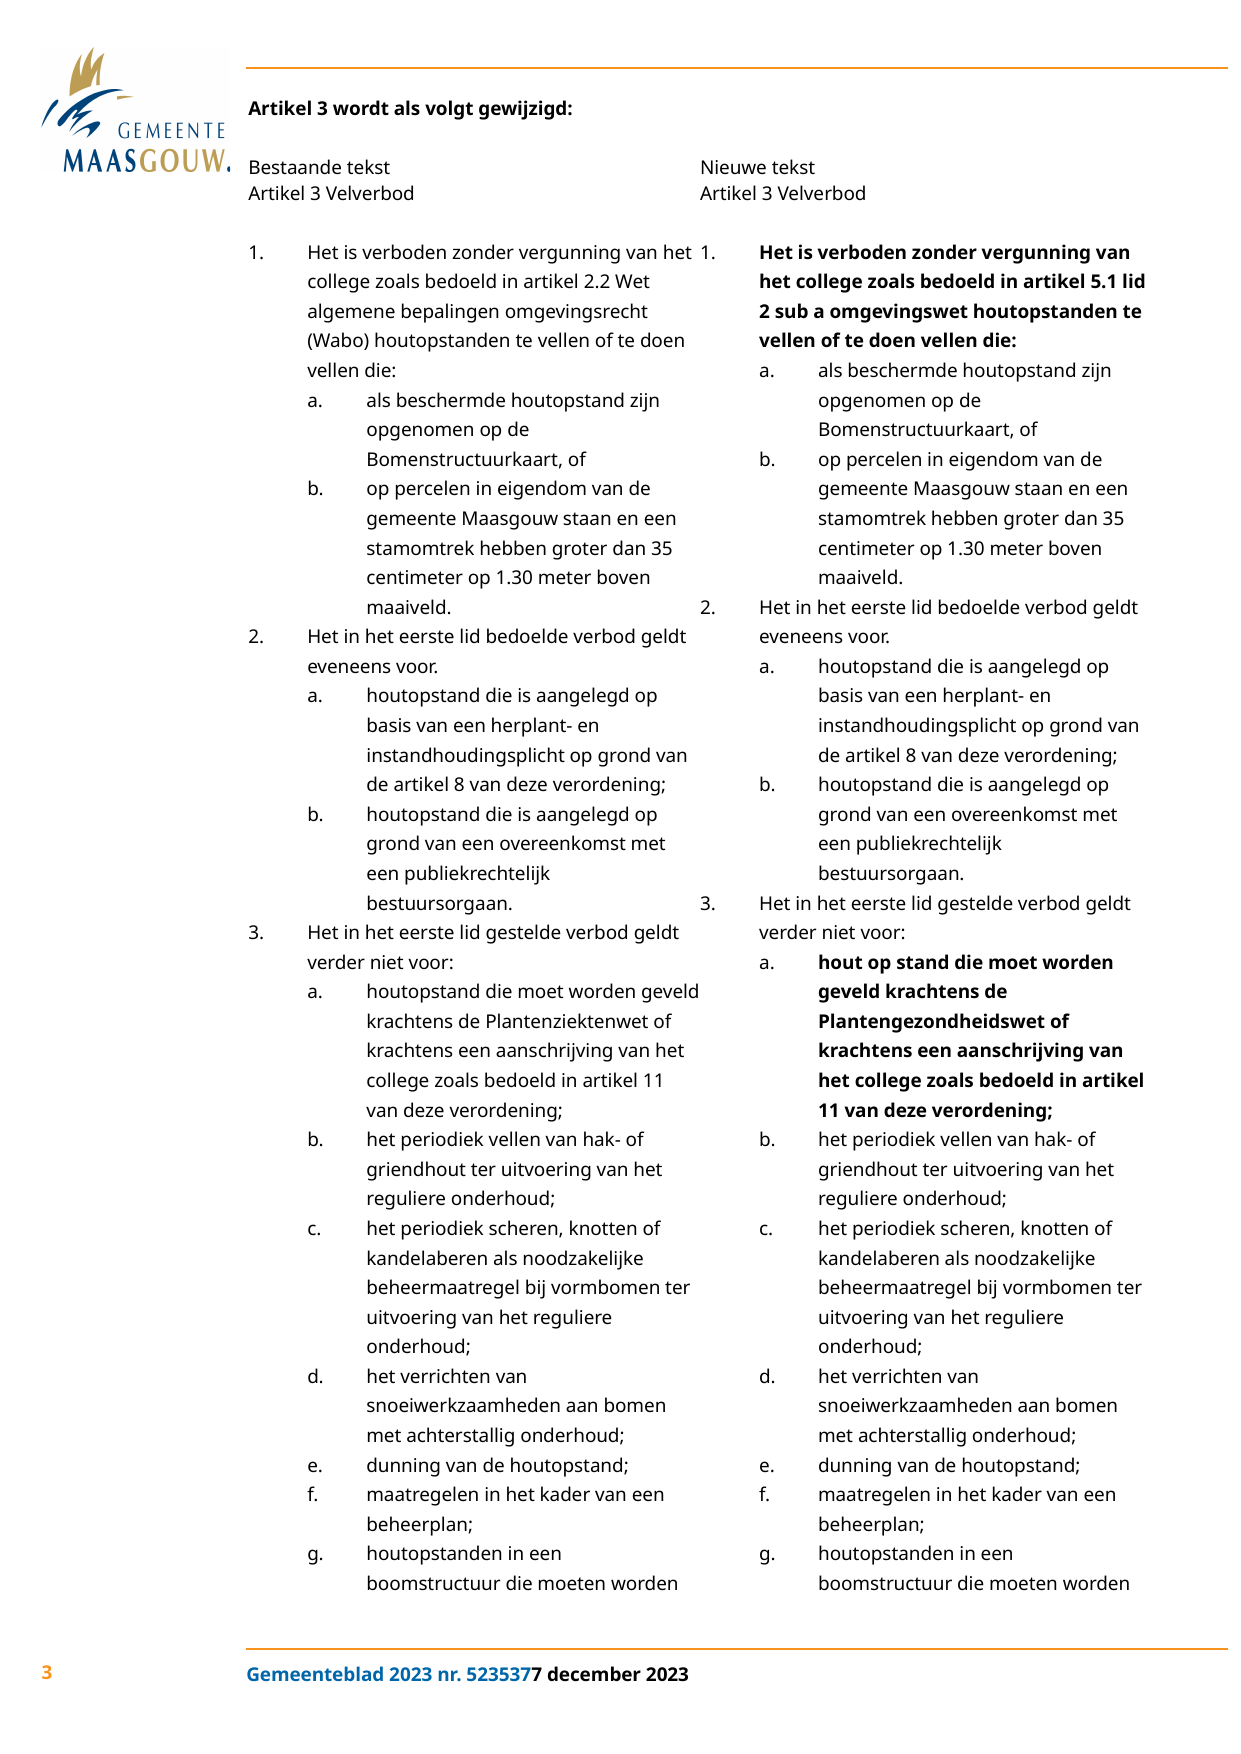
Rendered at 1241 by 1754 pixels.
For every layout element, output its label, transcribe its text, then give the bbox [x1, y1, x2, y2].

text Artikel 3 wordt als volgt gewijzigd: [248, 95, 1152, 121]
table_header Nieuwe tekst [700, 154, 1152, 180]
table_cell Artikel 3 Velverbod Het is verboden zonder vergunning van het college zoals bedoeld in artikel 2.2 Wet algemene bepalingen omgevingsrecht (Wabo) houtopstanden te vellen of te doen vellen die: als beschermde houtopstand zijn opgenomen op de Bomenstructuurkaart, of op percelen in eigendom van de gemeente Maasgouw staan en een stamomtrek hebben groter dan 35 centimeter op 1.30 meter boven maaiveld. Het in het eerste lid bedoelde verbod geldt eveneens voor. houtopstand die is aangelegd op basis van een herplant- en instandhoudingsplicht op grond van de artikel 8 van deze verordening; houtopstand die is aangelegd op grond van een overeenkomst met een publiekrechtelijk bestuursorgaan. Het in het eerste lid gestelde verbod geldt verder niet voor: houtopstand die moet worden geveld krachtens de Plantenziektenwet of krachtens een aanschrijving van het college zoals bedoeld in artikel 11 van deze verordening; het periodiek vellen van hak- of griendhout ter uitvoering van het reguliere onderhoud; het periodiek scheren, knotten of kandelaberen als noodzakelijke beheermaatregel bij vormbomen ter uitvoering van het reguliere onderhoud; het verrichten van snoeiwerkzaamheden aan bomen met achterstallig onderhoud; dunning van de houtopstand; maatregelen in het kader van een beheerplan; houtopstanden in een boomstructuur die moeten worden [248, 180, 700, 1596]
table_cell Artikel 3 Velverbod Het is verboden zonder vergunning van het college zoals bedoeld in artikel 5.1 lid 2 sub a omgevingswet houtopstanden te vellen of te doen vellen die: als beschermde houtopstand zijn opgenomen op de Bomenstructuurkaart, of op percelen in eigendom van de gemeente Maasgouw staan en een stamomtrek hebben groter dan 35 centimeter op 1.30 meter boven maaiveld. Het in het eerste lid bedoelde verbod geldt eveneens voor. houtopstand die is aangelegd op basis van een herplant- en instandhoudingsplicht op grond van de artikel 8 van deze verordening; houtopstand die is aangelegd op grond van een overeenkomst met een publiekrechtelijk bestuursorgaan. Het in het eerste lid gestelde verbod geldt verder niet voor: hout op stand die moet worden geveld krachtens de Plantengezondheidswet of krachtens een aanschrijving van het college zoals bedoeld in artikel 11 van deze verordening; het periodiek vellen van hak- of griendhout ter uitvoering van het reguliere onderhoud; het periodiek scheren, knotten of kandelaberen als noodzakelijke beheermaatregel bij vormbomen ter uitvoering van het reguliere onderhoud; het verrichten van snoeiwerkzaamheden aan bomen met achterstallig onderhoud; dunning van de houtopstand; maatregelen in het kader van een beheerplan; houtopstanden in een boomstructuur die moeten worden [700, 180, 1152, 1596]
picture [41, 47, 231, 172]
table_header Bestaande tekst [248, 154, 700, 180]
